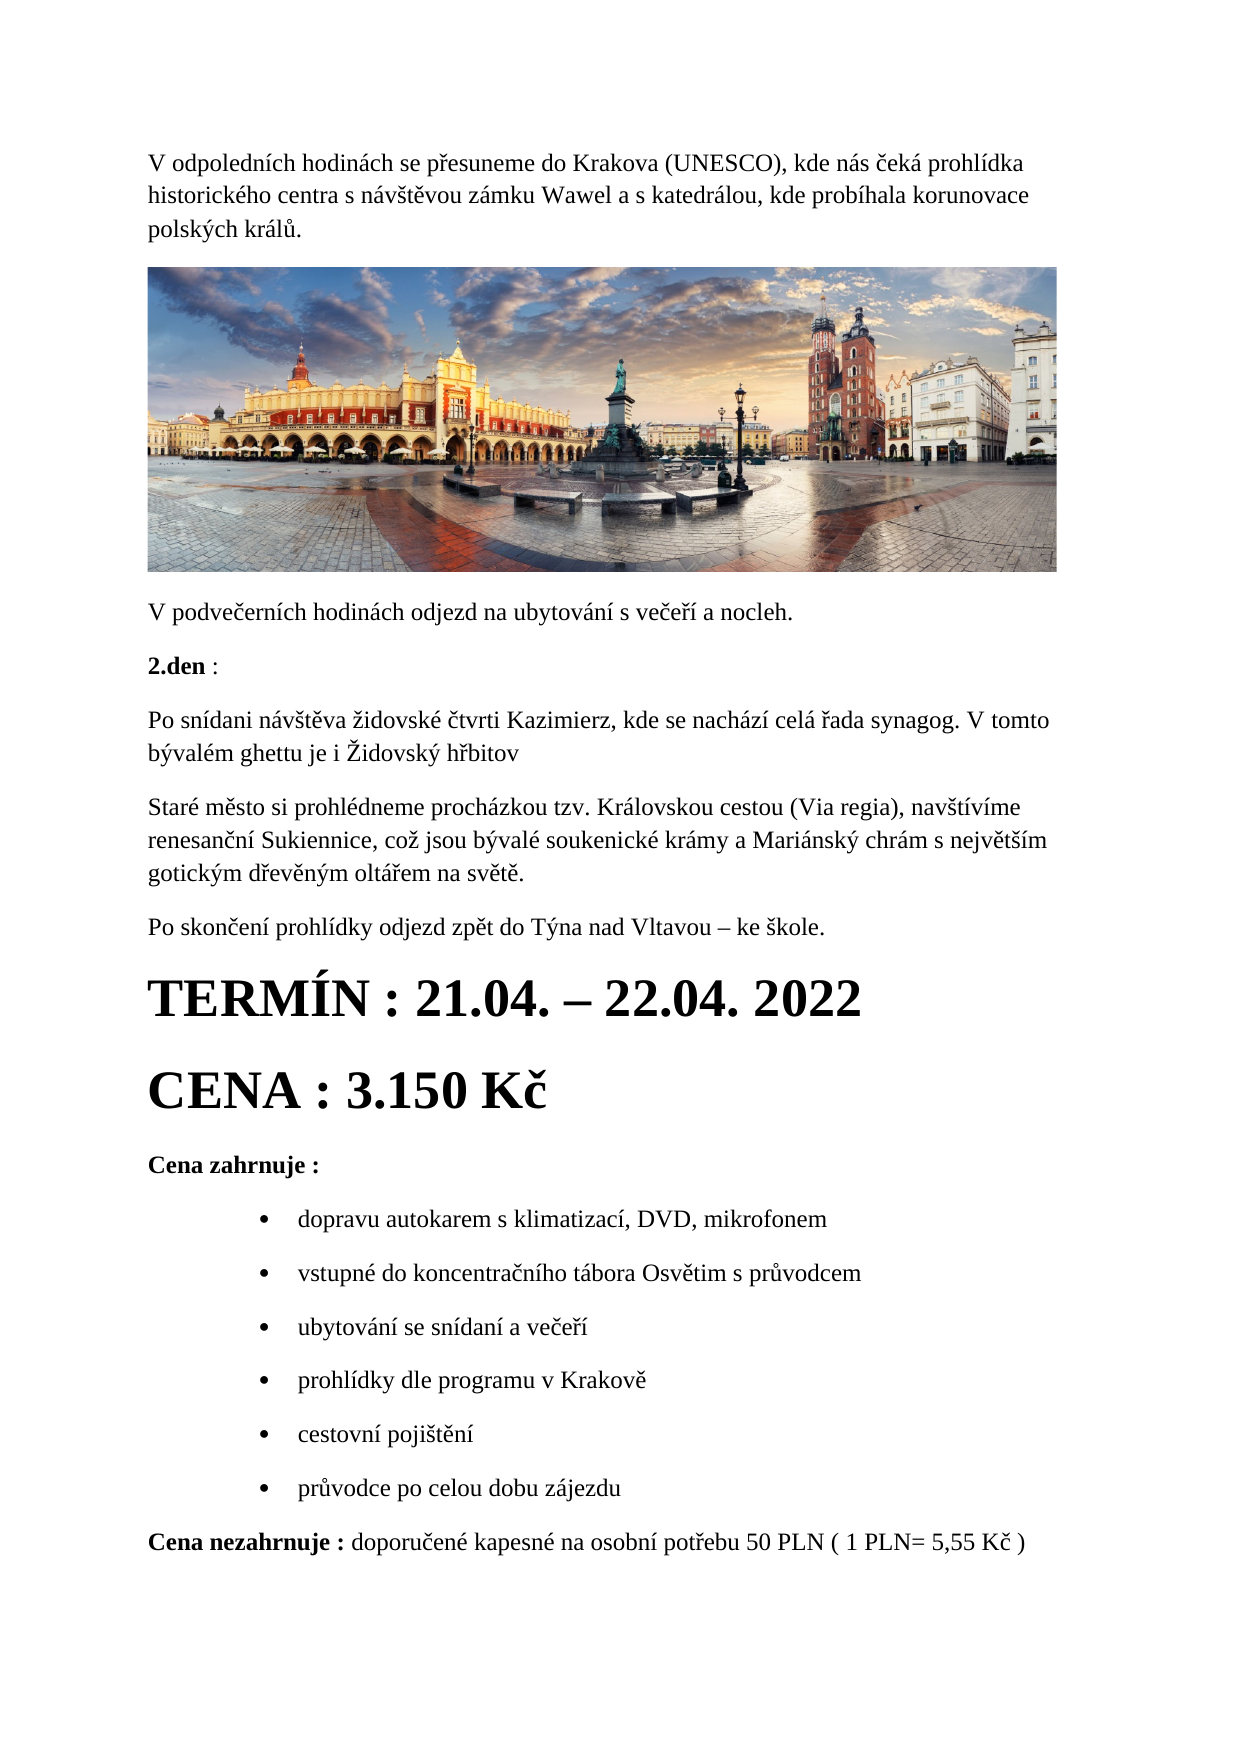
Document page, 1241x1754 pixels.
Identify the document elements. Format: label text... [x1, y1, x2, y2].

list průvodce po celou dobu zájezdu [260, 1473, 1093, 1502]
list prohlídky dle programu v Krakově [260, 1366, 1093, 1394]
list ubytování se snídaní a večeří [260, 1312, 1093, 1341]
text V podvečerních hodinách odjezd na ubytování s večeří a nocleh. [148, 597, 1093, 626]
text Cena nezahrnuje : doporučené kapesné na osobní potřebu 50 PLN ( 1 PLN= 5,55 Kč ) [148, 1527, 1093, 1556]
text Po snídani návštěva židovské čtvrti Kazimierz, kde se nachází celá řada synagog. V tomto bývalém ghettu je i Židovský hřbitov [148, 705, 1093, 767]
list dopravu autokarem s klimatizací, DVD, mikrofonem [260, 1204, 1093, 1233]
text V odpoledních hodinách se přesuneme do Krakova (UNESCO), kde nás čeká prohlídka historického centra s návštěvou zámku Wawel a s katedrálou, kde probíhala korunovace polských králů. [148, 148, 1093, 242]
text Staré město si prohlédneme procházkou tzv. Královskou cestou (Via regia), navštívíme renesanční Sukiennice, což jsou bývalé soukenické krámy a Mariánský chrám s největším gotickým dřevěným oltářem na světě. [148, 792, 1093, 886]
text Cena zahrnuje : [148, 1150, 1093, 1179]
list cestovní pojištění [260, 1419, 1093, 1448]
list vstupné do koncentračního tábora Osvětim s průvodcem [260, 1258, 1093, 1287]
text 2.den : [148, 651, 1093, 680]
text Po skončení prohlídky odjezd zpět do Týna nad Vltavou – ke škole. [148, 912, 1093, 940]
text CENA : 3.150 Kč [148, 1058, 1093, 1120]
text TERMÍN : 21.04. – 22.04. 2022 [148, 965, 1093, 1028]
